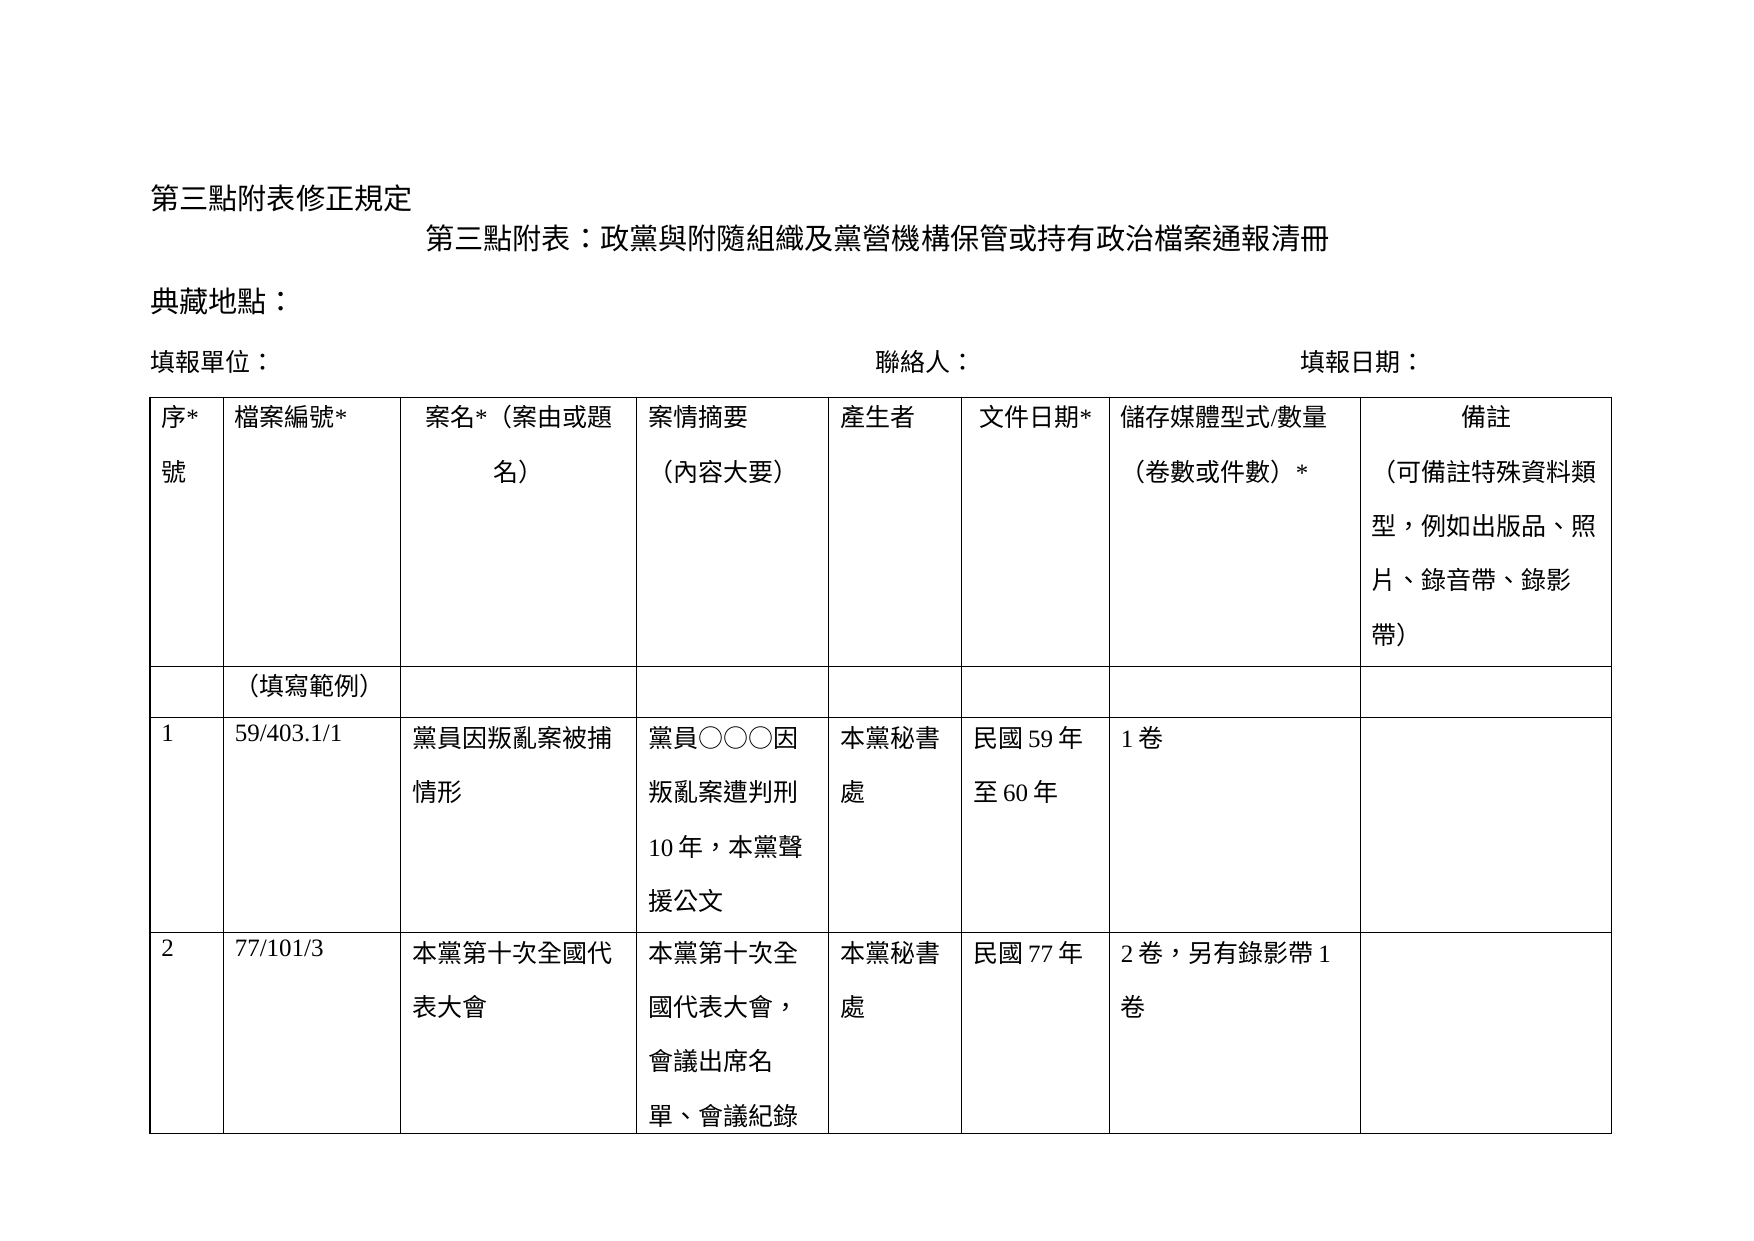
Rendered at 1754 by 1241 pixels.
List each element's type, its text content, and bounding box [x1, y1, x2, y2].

table_cell 黨員○○○因叛亂案遭判刑10年，本黨聲援公文 [637, 718, 828, 932]
table_cell 本黨秘書處 [829, 933, 961, 1132]
text 第三點附表修正規定 [150, 184, 1604, 215]
table_cell 77/101/3 [224, 933, 400, 1132]
table_header 文件日期* [962, 398, 1109, 666]
table_cell 1 [151, 718, 223, 932]
table_cell 59/403.1/1 [224, 718, 400, 932]
table_cell 1卷 [1110, 718, 1360, 932]
table_cell 本黨第十次全國代表大會，會議出席名單、會議紀錄 [637, 933, 828, 1132]
table_cell 2卷，另有錄影帶1卷 [1110, 933, 1360, 1132]
text 填報單位： 聯絡人： 填報日期： [150, 342, 1604, 378]
table_cell 本黨第十次全國代表大會 [401, 933, 636, 1132]
table_cell [962, 667, 1109, 717]
table_cell 2 [151, 933, 223, 1132]
table_cell [829, 667, 961, 717]
table_header 儲存媒體型式/數量（卷數或件數）* [1110, 398, 1360, 666]
table_header 案情摘要 （內容大要） [637, 398, 828, 666]
table_cell [1361, 718, 1611, 932]
table_cell [401, 667, 636, 717]
table_cell （填寫範例） [224, 667, 400, 717]
table_cell 民國59年至60年 [962, 718, 1109, 932]
table_header 產生者 [829, 398, 961, 666]
table_header 案名*（案由或題名） [401, 398, 636, 666]
table_header 序* 號 [151, 398, 223, 666]
table_cell 本黨秘書處 [829, 718, 961, 932]
table_cell 民國77年 [962, 933, 1109, 1132]
text 第三點附表：政黨與附隨組織及黨營機構保管或持有政治檔案通報清冊 [150, 215, 1604, 258]
table_cell [1110, 667, 1360, 717]
table_header 檔案編號* [224, 398, 400, 666]
table_header 備註 （可備註特殊資料類型，例如出版品、照片、錄音帶、錄影帶） [1361, 398, 1611, 666]
table_cell [1361, 667, 1611, 717]
table_cell [1361, 933, 1611, 1132]
text 典藏地點： [150, 279, 1604, 321]
table_cell [637, 667, 828, 717]
table_cell 黨員因叛亂案被捕情形 [401, 718, 636, 932]
table_cell [151, 667, 223, 717]
